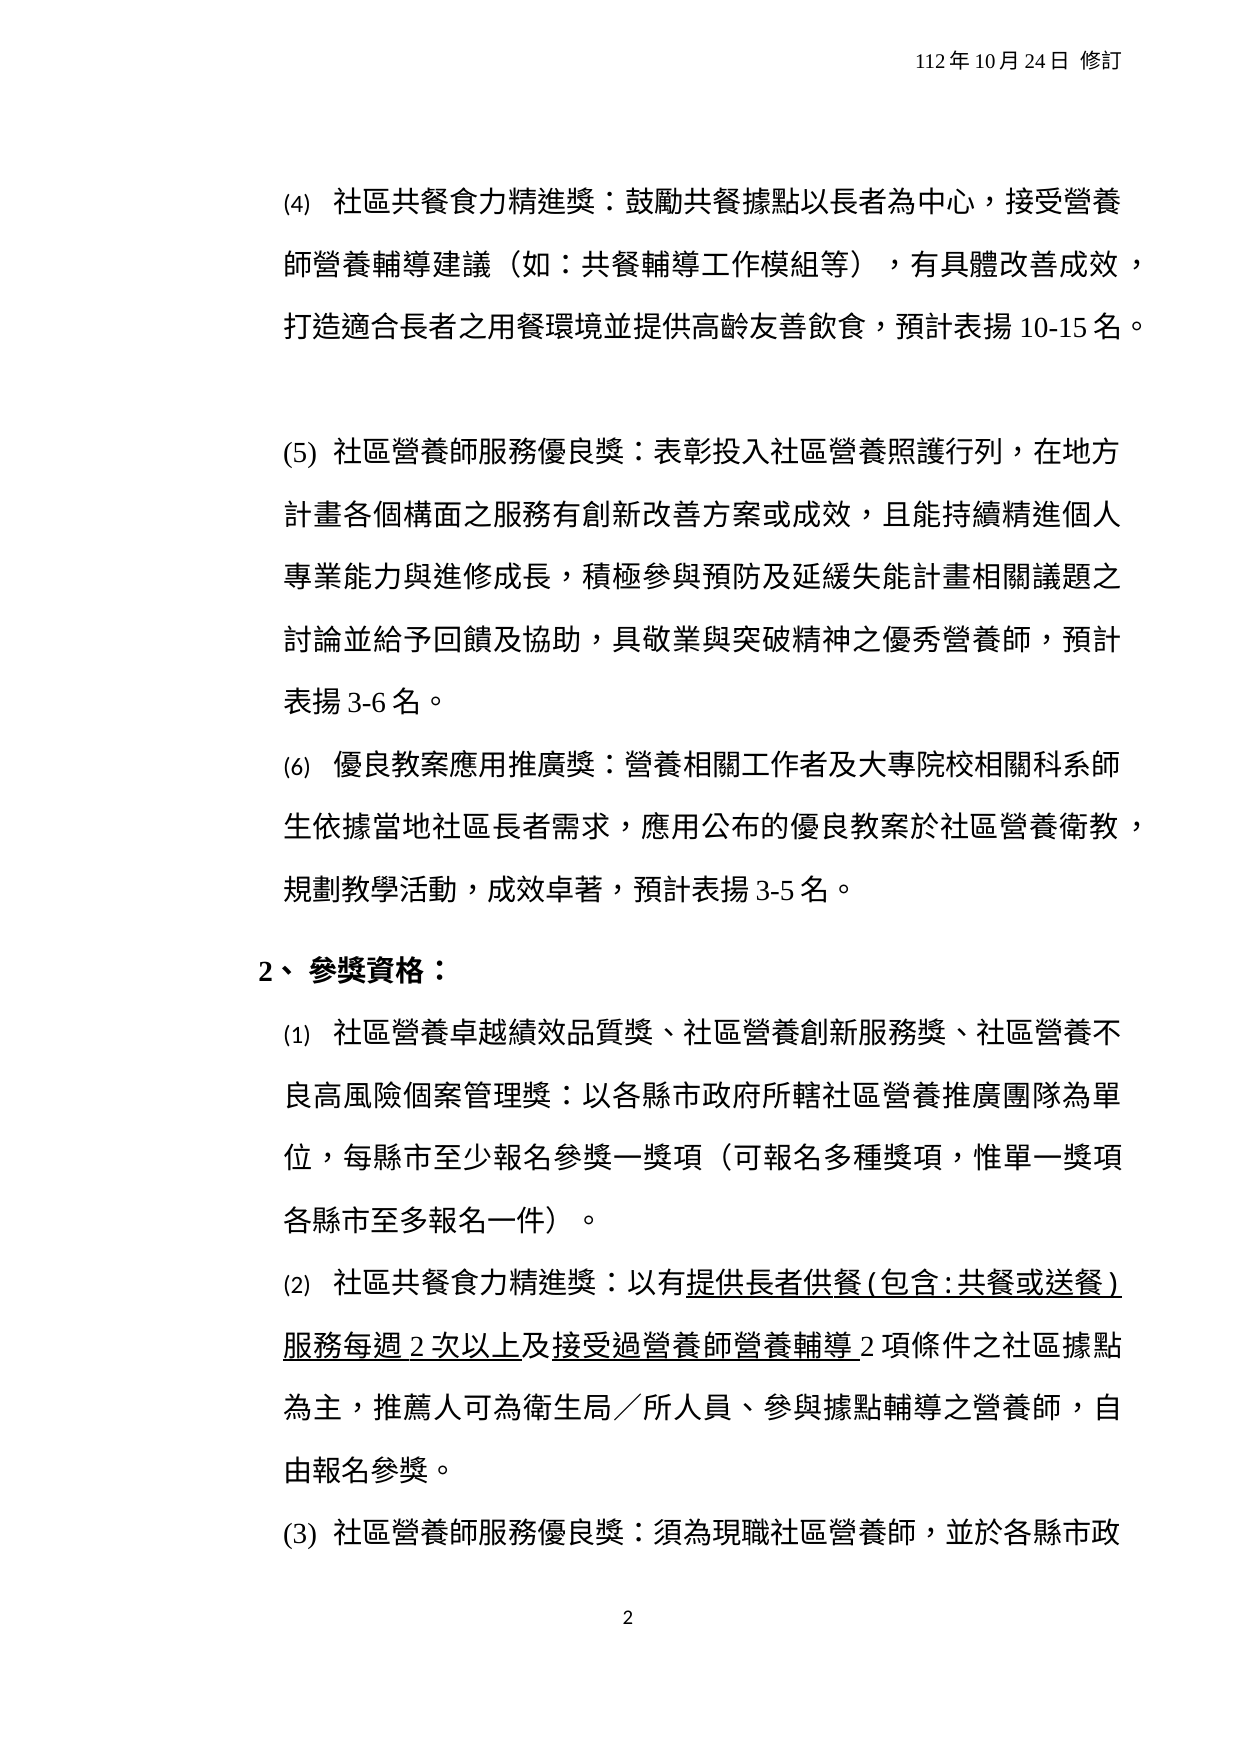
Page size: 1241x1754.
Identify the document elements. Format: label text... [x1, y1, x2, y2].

list 參獎資格： [258, 927, 1122, 989]
list 社區營養師服務優良獎：表彰投入社區營養照護行列，在地方計畫各個構面之服務有創新改善方案或成效，且能持續精進個人專業能力與進修成長，積極參與預防及延緩失能計畫相關議題之討論並給予回饋及協助，具敬業與突破精神之優秀營養師，預計表揚3-6名。 [283, 408, 1122, 721]
list 優良教案應用推廣獎：營養相關工作者及大專院校相關科系師生依據當地社區長者需求，應用公布的優良教案於社區營養衛教，規劃教學活動，成效卓著，預計表揚3-5名。 [283, 721, 1122, 908]
list 社區共餐食力精進獎：鼓勵共餐據點以長者為中心，接受營養師營養輔導建議（如：共餐輔導工作模組等），有具體改善成效，打造適合長者之用餐環境並提供高齡友善飲食，預計表揚10-15名。 [283, 158, 1122, 408]
list 社區營養卓越績效品質獎、社區營養創新服務獎、社區營養不良高風險個案管理獎：以各縣市政府所轄社區營養推廣團隊為單位，每縣市至少報名參獎一獎項（可報名多種獎項，惟單一獎項各縣市至多報名一件）。 [283, 989, 1122, 1239]
list 社區共餐食力精進獎：以有提供長者供餐(包含:共餐或送餐)服務每週2次以上及接受過營養師營養輔導2項條件之社區據點為主，推薦人可為衛生局／所人員、參與據點輔導之營養師，自由報名參獎。 [283, 1239, 1122, 1489]
list 社區營養師服務優良獎：須為現職社區營養師，並於各縣市政 [283, 1489, 1122, 1552]
